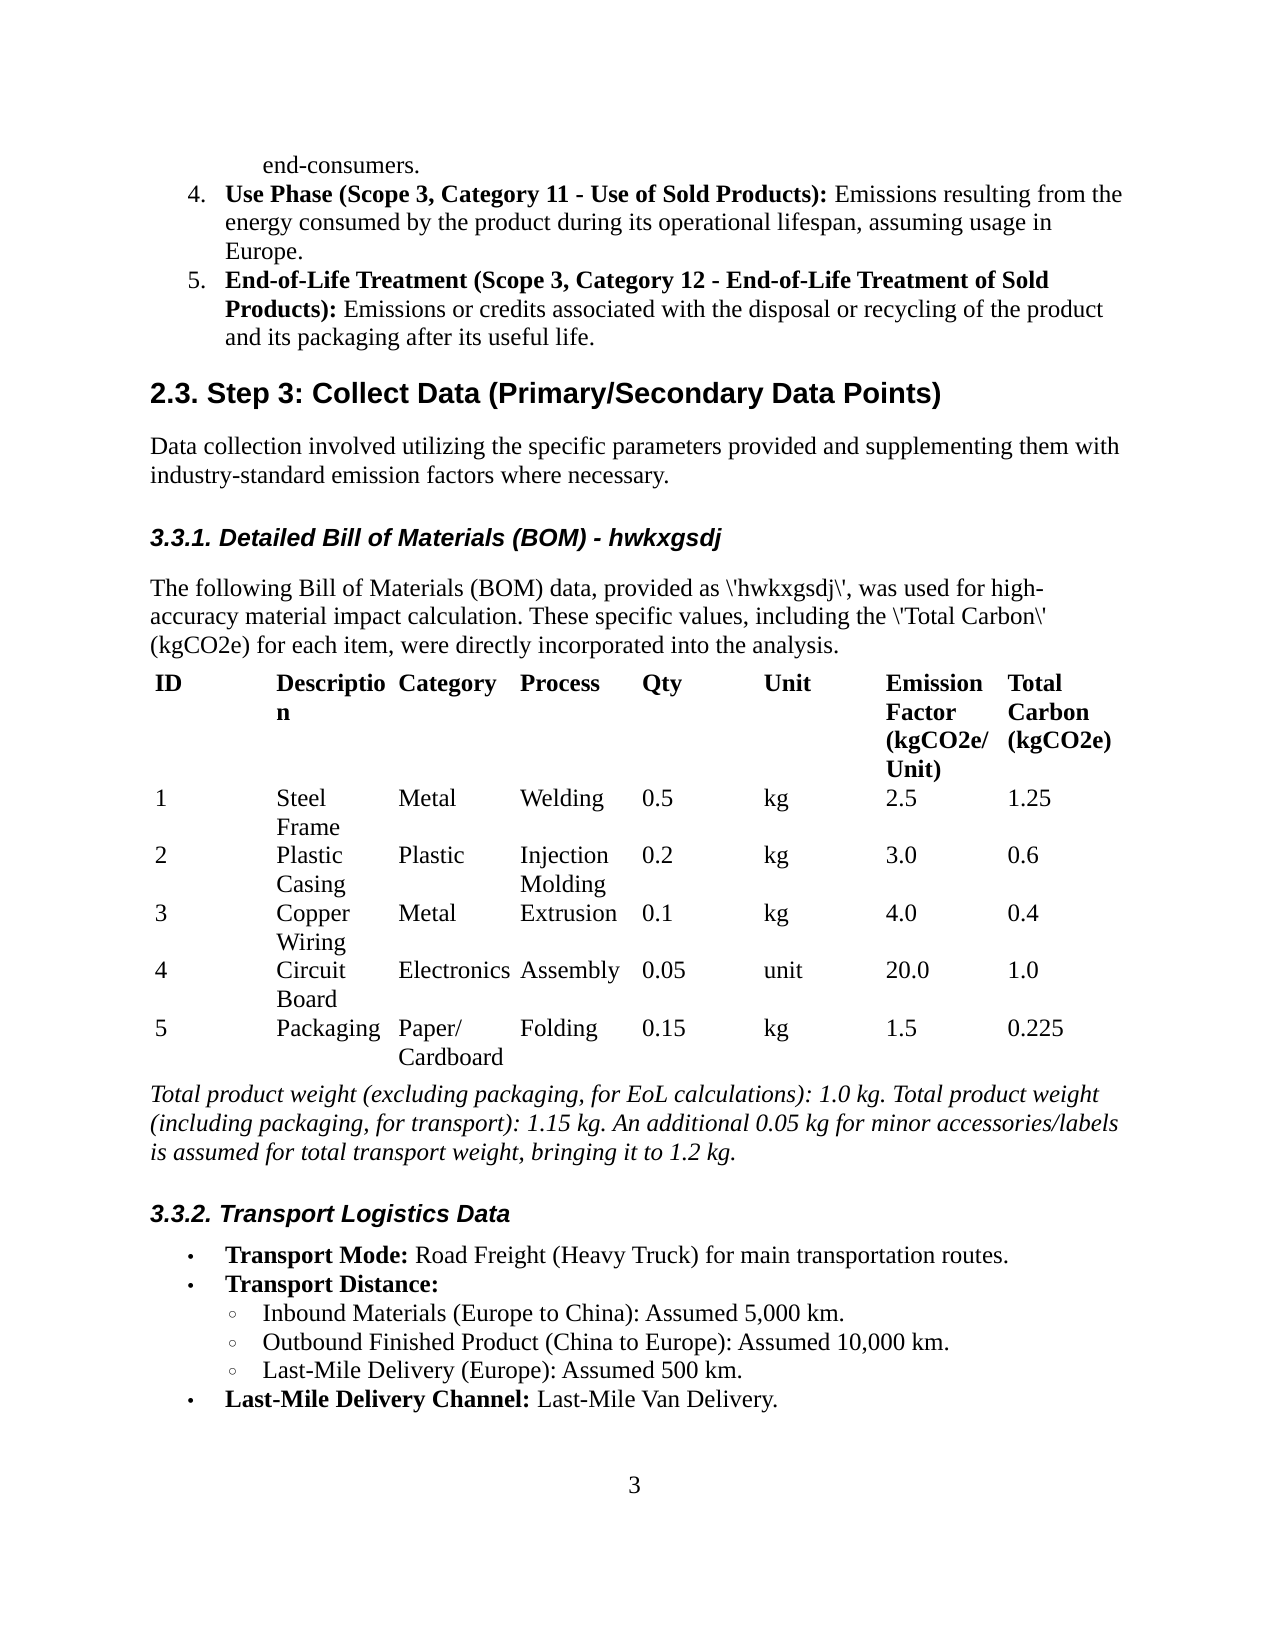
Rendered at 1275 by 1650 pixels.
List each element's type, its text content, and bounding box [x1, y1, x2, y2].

table_cell Extrusion [516, 898, 637, 955]
table_cell Welding [516, 783, 637, 840]
table_cell kg [759, 840, 881, 898]
table_cell 0.5 [638, 783, 759, 840]
subtitle 3.3.1. Detailed Bill of Materials (BOM) - hwkxgsdj [150, 523, 1125, 551]
table_cell 3 [150, 898, 272, 955]
table_cell kg [759, 1013, 881, 1070]
text Data collection involved utilizing the specific parameters provided and supplementing them with industry-standard emission factors where necessary. [150, 431, 1125, 489]
table_header Total Carbon (kgCO2e) [1003, 668, 1125, 783]
table_cell 5 [150, 1013, 272, 1070]
table_cell Plastic Casing [272, 840, 394, 898]
subtitle 2.3. Step 3: Collect Data (Primary/Secondary Data Points) [150, 376, 1125, 410]
table_cell Folding [516, 1013, 637, 1070]
table_cell 2.5 [881, 783, 1003, 840]
table_cell 0.15 [638, 1013, 759, 1070]
table_cell 4.0 [881, 898, 1003, 955]
table_cell 1 [150, 783, 272, 840]
table_cell Steel Frame [272, 783, 394, 840]
table_cell 2 [150, 840, 272, 898]
list Last-Mile Delivery Channel: Last-Mile Van Delivery. [187, 1384, 1125, 1413]
list Last-Mile Delivery (Europe): Assumed 500 km. [225, 1356, 1125, 1384]
table_cell Metal [394, 783, 516, 840]
subtitle 3.3.2. Transport Logistics Data [150, 1199, 1125, 1228]
list End-of-Life Treatment (Scope 3, Category 12 - End-of-Life Treatment of Sold Products): Emissions or credits associated with the disposal or recycling of the product and its packaging after its useful life. [187, 265, 1125, 351]
table_cell 3.0 [881, 840, 1003, 898]
table_cell 0.4 [1003, 898, 1125, 955]
table_cell 0.05 [638, 955, 759, 1013]
table_header Description [272, 668, 394, 783]
table_cell Plastic [394, 840, 516, 898]
text The following Bill of Materials (BOM) data, provided as \'hwkxgsdj\', was used for high-accuracy material impact calculation. These specific values, including the \'Total Carbon\' (kgCO2e) for each item, were directly incorporated into the analysis. [150, 573, 1125, 659]
table_cell kg [759, 898, 881, 955]
table_cell 20.0 [881, 955, 1003, 1013]
table_cell Packaging [272, 1013, 394, 1070]
table_cell unit [759, 955, 881, 1013]
table_cell Assembly [516, 955, 637, 1013]
list Transport Mode: Road Freight (Heavy Truck) for main transportation routes. [187, 1241, 1125, 1269]
table_cell Paper/Cardboard [394, 1013, 516, 1070]
table_cell 0.1 [638, 898, 759, 955]
table_cell Metal [394, 898, 516, 955]
text Total product weight (excluding packaging, for EoL calculations): 1.0 kg. Total product weight (including packaging, for transport): 1.15 kg. An additional 0.05 kg for minor accessories/labels is assumed for total transport weight, bringing it to 1.2 kg. [150, 1079, 1125, 1166]
table_header Qty [638, 668, 759, 783]
table_cell Copper Wiring [272, 898, 394, 955]
list Inbound Materials (Europe to China): Assumed 5,000 km. [225, 1298, 1125, 1327]
table_cell 0.225 [1003, 1013, 1125, 1070]
table_cell 1.0 [1003, 955, 1125, 1013]
table_cell 4 [150, 955, 272, 1013]
table_cell 0.2 [638, 840, 759, 898]
table_cell 0.6 [1003, 840, 1125, 898]
table_header ID [150, 668, 272, 783]
table_header Emission Factor (kgCO2e/Unit) [881, 668, 1003, 783]
list Outbound Finished Product (China to Europe): Assumed 10,000 km. [225, 1327, 1125, 1356]
table_header Process [516, 668, 637, 783]
list Transport Distance: [187, 1269, 1125, 1298]
table_header Unit [759, 668, 881, 783]
table_cell Circuit Board [272, 955, 394, 1013]
table_cell 1.5 [881, 1013, 1003, 1070]
table_cell kg [759, 783, 881, 840]
table_header Category [394, 668, 516, 783]
table_cell Injection Molding [516, 840, 637, 898]
table_cell 1.25 [1003, 783, 1125, 840]
table_cell Electronics [394, 955, 516, 1013]
list end-consumers. [225, 150, 1125, 179]
list Use Phase (Scope 3, Category 11 - Use of Sold Products): Emissions resulting from the energy consumed by the product during its operational lifespan, assuming usage in Europe. [187, 179, 1125, 265]
